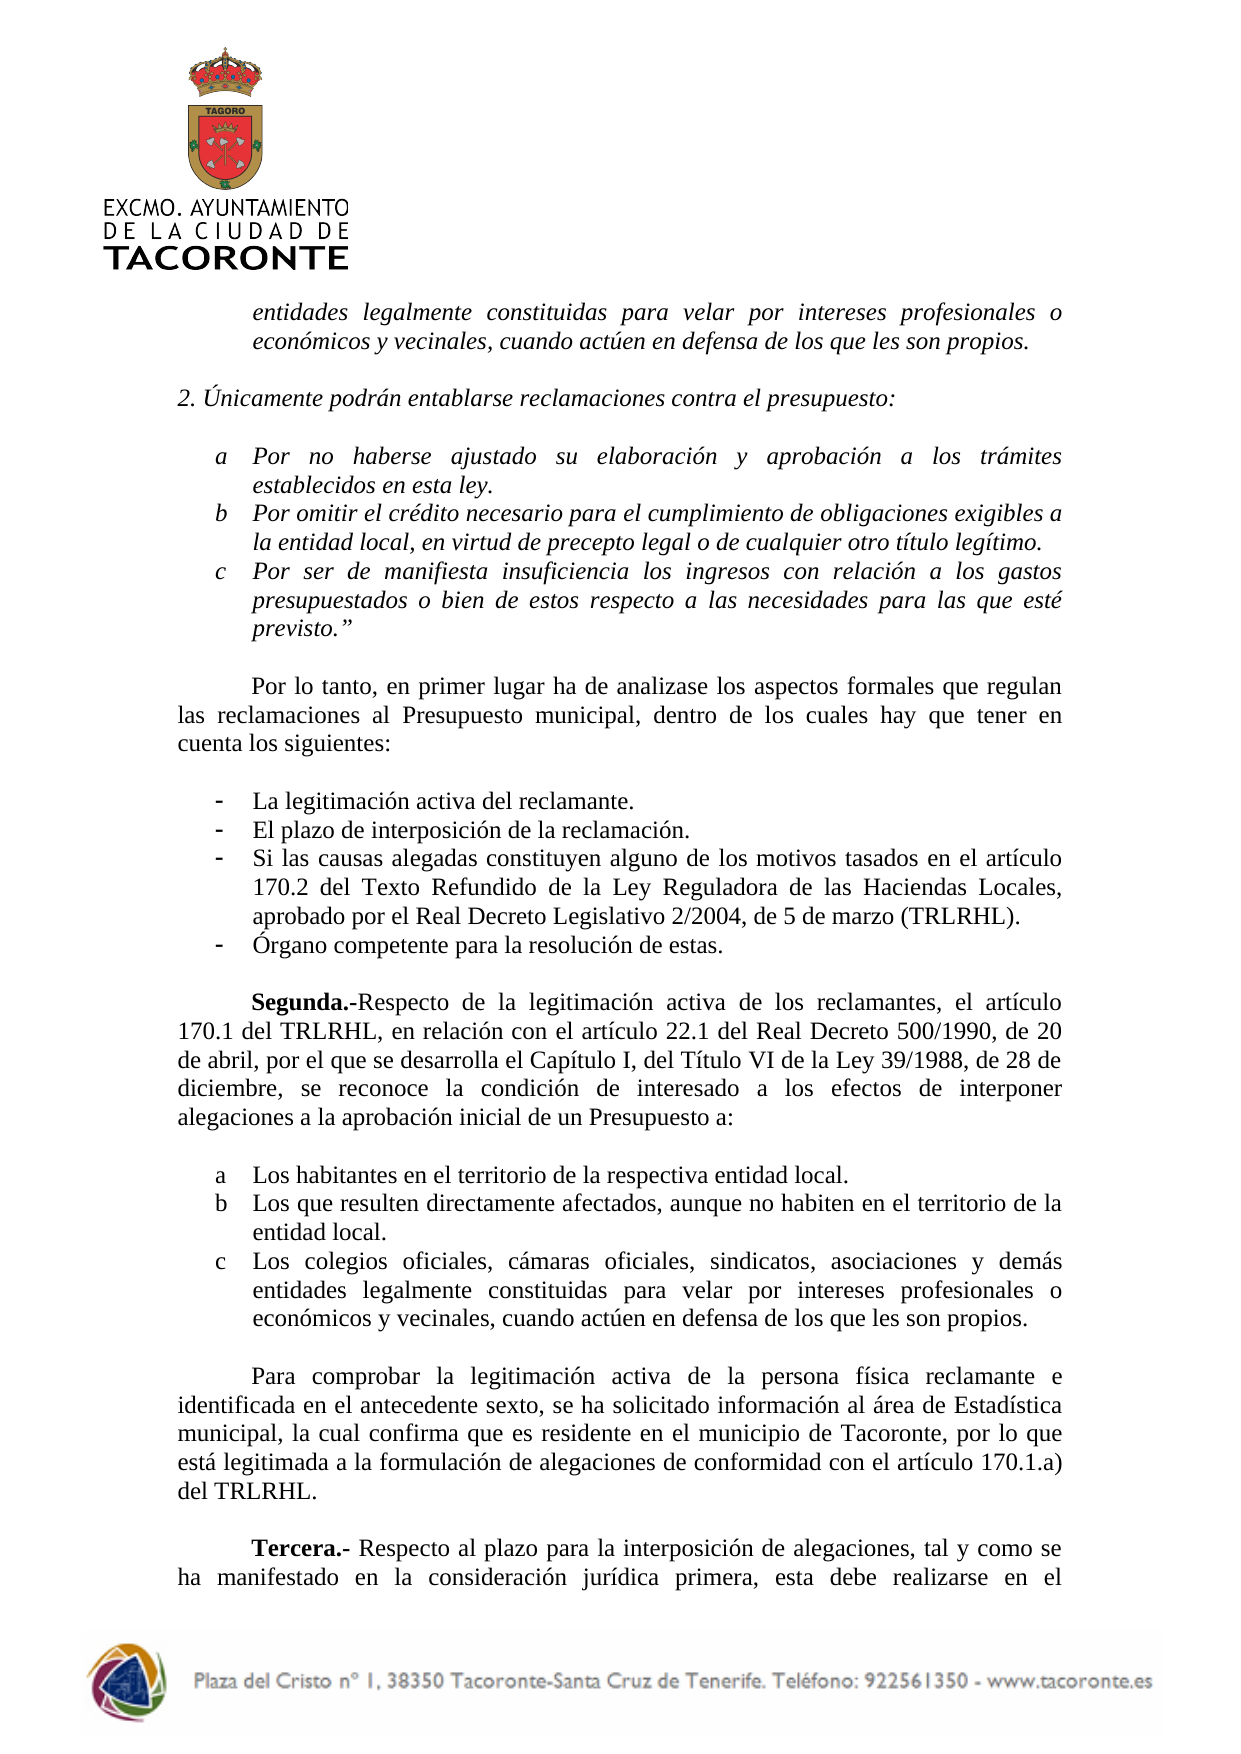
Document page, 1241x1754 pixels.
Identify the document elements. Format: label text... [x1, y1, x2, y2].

list Por ser de manifiesta insuficiencia los ingresos con relación a los gastos presupuestados o bien de estos respecto a las necesidades para las que esté previsto.” [215, 556, 1063, 642]
list Los colegios oficiales, cámaras oficiales, sindicatos, asociaciones y demás entidades legalmente constituidas para velar por intereses profesionales o económicos y vecinales, cuando actúen en defensa de los que les son propios. [215, 1246, 1063, 1332]
list Órgano competente para la resolución de estas. [215, 930, 1063, 958]
list Si las causas alegadas constituyen alguno de los motivos tasados en el artículo 170.2 del Texto Refundido de la Ley Reguladora de las Haciendas Locales, aprobado por el Real Decreto Legislativo 2/2004, de 5 de marzo (TRLRHL). [215, 843, 1063, 930]
text Tercera.- Respecto al plazo para la interposición de alegaciones, tal y como se ha manifestado en la consideración jurídica primera, esta debe realizarse en el [177, 1533, 1063, 1591]
text Por lo tanto, en primer lugar ha de analizase los aspectos formales que regulan las reclamaciones al Presupuesto municipal, dentro de los cuales hay que tener en cuenta los siguientes: [177, 671, 1063, 757]
text Segunda.-Respecto de la legitimación activa de los reclamantes, el artículo 170.1 del TRLRHL, en relación con el artículo 22.1 del Real Decreto 500/1990, de 20 de abril, por el que se desarrolla el Capítulo I, del Título VI de la Ley 39/1988, de 28 de diciembre, se reconoce la condición de interesado a los efectos de interponer alegaciones a la aprobación inicial de un Presupuesto a: [177, 987, 1063, 1131]
list Por omitir el crédito necesario para el cumplimiento de obligaciones exigibles a la entidad local, en virtud de precepto legal o de cualquier otro título legítimo. [215, 498, 1063, 556]
text 2. Únicamente podrán entablarse reclamaciones contra el presupuesto: [177, 383, 1063, 412]
list La legitimación activa del reclamante. [215, 786, 1063, 815]
list Los habitantes en el territorio de la respectiva entidad local. [215, 1160, 1063, 1188]
text Para comprobar la legitimación activa de la persona física reclamante e identificada en el antecedente sexto, se ha solicitado información al área de Estadística municipal, la cual confirma que es residente en el municipio de Tacoronte, por lo que está legitimada a la formulación de alegaciones de conformidad con el artículo 170.1.a) del TRLRHL. [177, 1361, 1063, 1505]
list Por no haberse ajustado su elaboración y aprobación a los trámites establecidos en esta ley. [215, 441, 1063, 498]
list entidades legalmente constituidas para velar por intereses profesionales o económicos y vecinales, cuando actúen en defensa de los que les son propios. [215, 297, 1063, 355]
list Los que resulten directamente afectados, aunque no habiten en el territorio de la entidad local. [215, 1188, 1063, 1246]
list El plazo de interposición de la reclamación. [215, 815, 1063, 843]
picture [80, 1630, 1163, 1737]
picture [103, 47, 348, 270]
